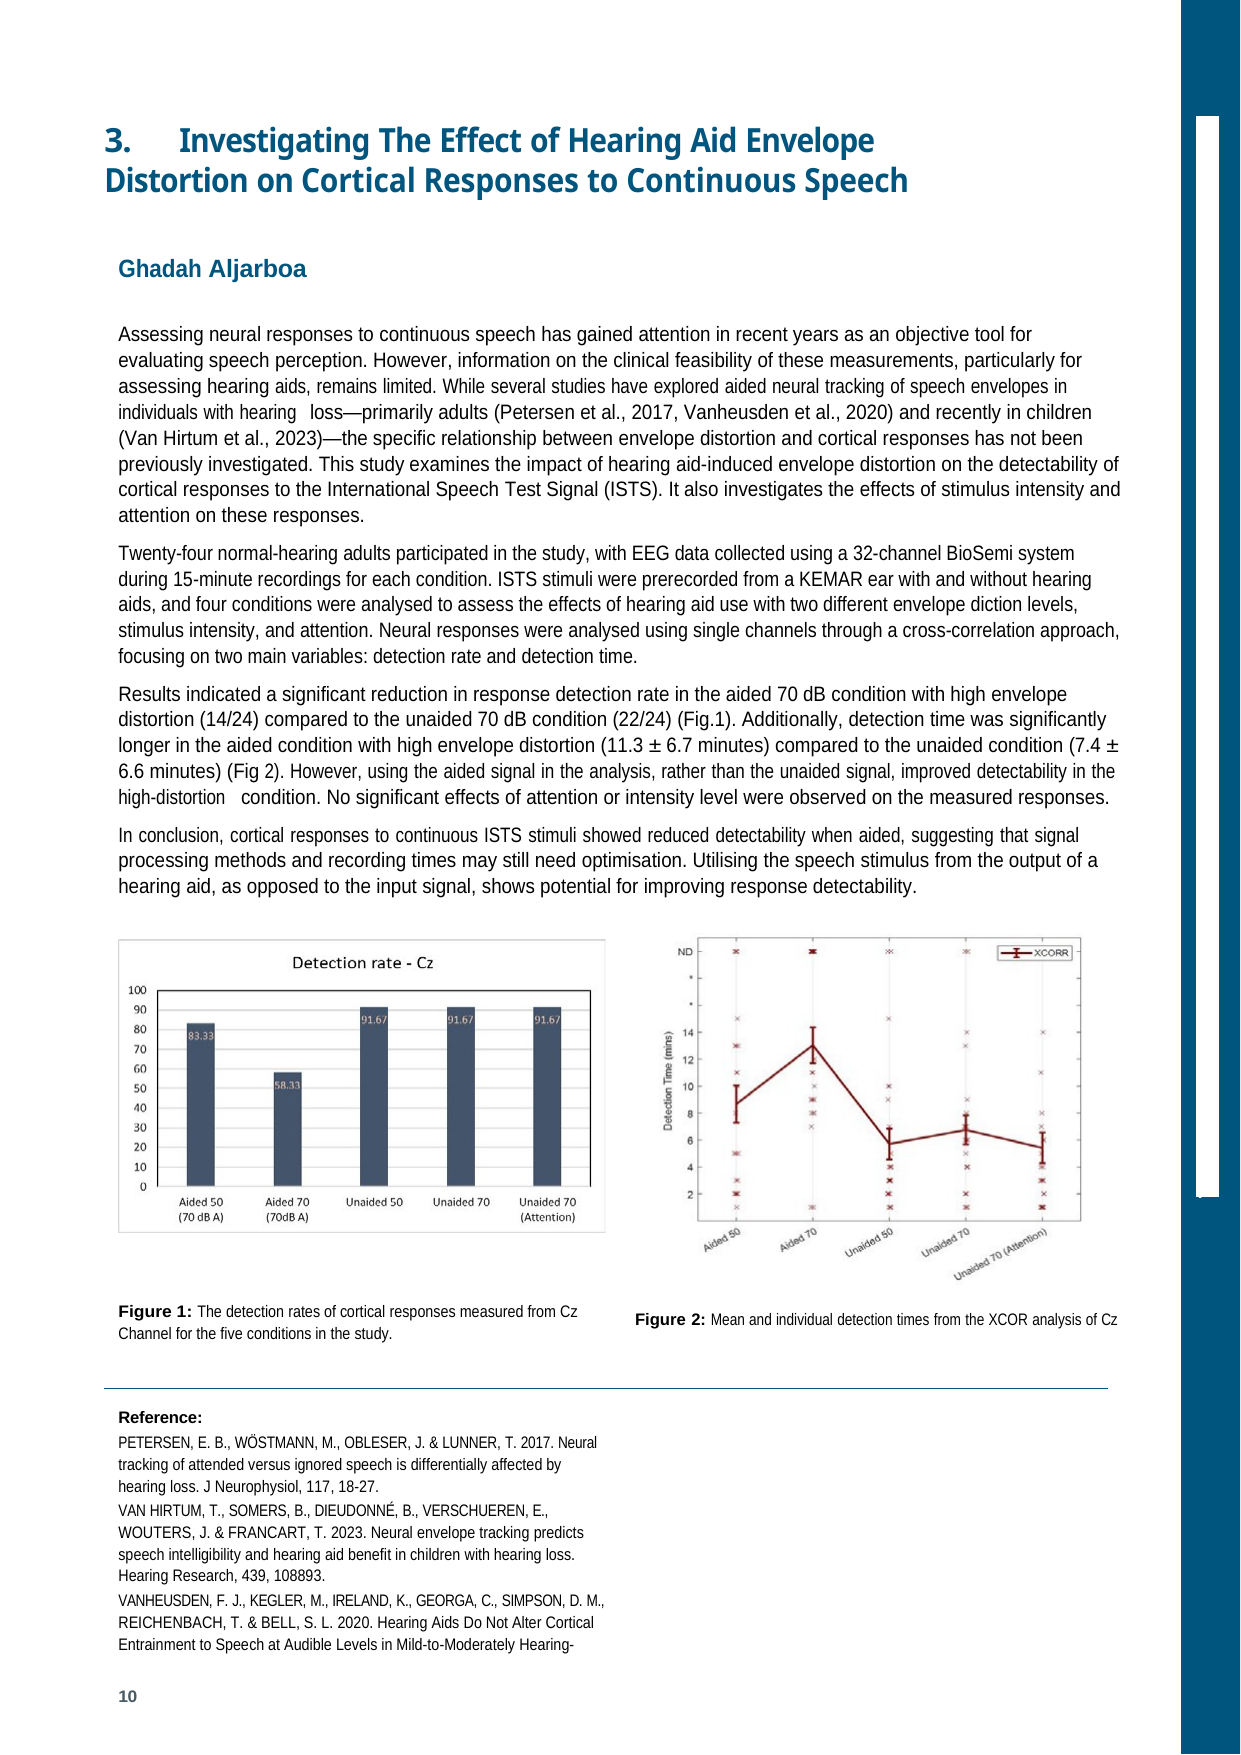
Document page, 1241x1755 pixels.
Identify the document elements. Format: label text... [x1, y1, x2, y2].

text Twenty-four normal-hearing adults participated in the study, with EEG data collected using a 32-channel BioSemi system during 15-minute recordings for each condition. ISTS stimuli were prerecorded from a KEMAR ear with and without hearing aids, and four conditions were analysed to assess the effects of hearing aid use with two different envelope diction levels, stimulus intensity, and attention. Neural responses were analysed using single channels through a cross-correlation approach, focusing on two main variables: detection rate and detection time. [118, 541, 1123, 668]
subtitle Investigating The Effect of Hearing Aid Envelope Distortion on Cortical Responses to Continuous Speech [104, 119, 1020, 203]
text Assessing neural responses to continuous speech has gained attention in recent years as an objective tool for evaluating speech perception. However, information on the clinical feasibility of these measurements, particularly for assessing hearing aids, remains limited. While several studies have explored aided neural tracking of speech envelopes in individuals with hearing loss—primarily adults (Petersen et al., 2017, Vanheusden et al., 2020) and recently in children (Van Hirtum et al., 2023)—the specific relationship between envelope distortion and cortical responses has not been previously investigated. This study examines the impact of hearing aid-induced envelope distortion on the detectability of cortical responses to the International Speech Test Signal (ISTS). It also investigates the effects of stimulus intensity and attention on these responses. [118, 322, 1123, 527]
text VAN HIRTUM, T., SOMERS, B., DIEUDONNÉ, B., VERSCHUEREN, E., [118, 1501, 1145, 1520]
text Reference: [118, 1408, 1145, 1427]
text VANHEUSDEN, F. J., KEGLER, M., IRELAND, K., GEORGA, C., SIMPSON, D. M., [118, 1591, 1145, 1610]
text 3. INVESTIGATING THE EFFECT OF HEARING AID ENVELOPE DISTORTION ON CORTICAL RESPONSES TO CONTINUOUS SPEECH [1198, 116, 1219, 1197]
subtitle Ghadah Aljarboa [118, 254, 1145, 283]
text tracking of attended versus ignored speech is differentially affected by hearing loss. J Neurophysiol, 117, 18-27. [118, 1455, 602, 1496]
text PETERSEN, E. B., WÖSTMANN, M., OBLESER, J. & LUNNER, T. 2017. Neural [118, 1433, 1145, 1452]
text WOUTERS, J. & FRANCART, T. 2023. Neural envelope tracking predicts speech intelligibility and hearing aid benefit in children with hearing loss. Hearing Research, 439, 108893. [118, 1523, 602, 1585]
text REICHENBACH, T. & BELL, S. L. 2020. Hearing Aids Do Not Alter Cortical Entrainment to Speech at Audible Levels in Mild-to-Moderately Hearing- [118, 1613, 602, 1653]
text Figure 1: The detection rates of cortical responses measured from Cz Channel for the five conditions in the study. [118, 1302, 609, 1343]
text In conclusion, cortical responses to continuous ISTS stimuli showed reduced detectability when aided, suggesting that signal processing methods and recording times may still need optimisation. Utilising the speech stimulus from the output of a hearing aid, as opposed to the input signal, shows potential for improving response detectability. [118, 822, 1114, 898]
text Figure 2: Mean and individual detection times from the XCOR analysis of Cz [635, 1310, 1145, 1329]
text Results indicated a significant reduction in response detection rate in the aided 70 dB condition with high envelope distortion (14/24) compared to the unaided 70 dB condition (22/24) (Fig.1). Additionally, detection time was significantly longer in the aided condition with high envelope distortion (11.3 ± 6.7 minutes) compared to the unaided condition (7.4 ± 6.6 minutes) (Fig 2). However, using the aided signal in the analysis, rather than the unaided signal, improved detectability in the high-distortion condition. No significant effects of attention or intensity level were observed on the measured responses. [118, 682, 1119, 809]
